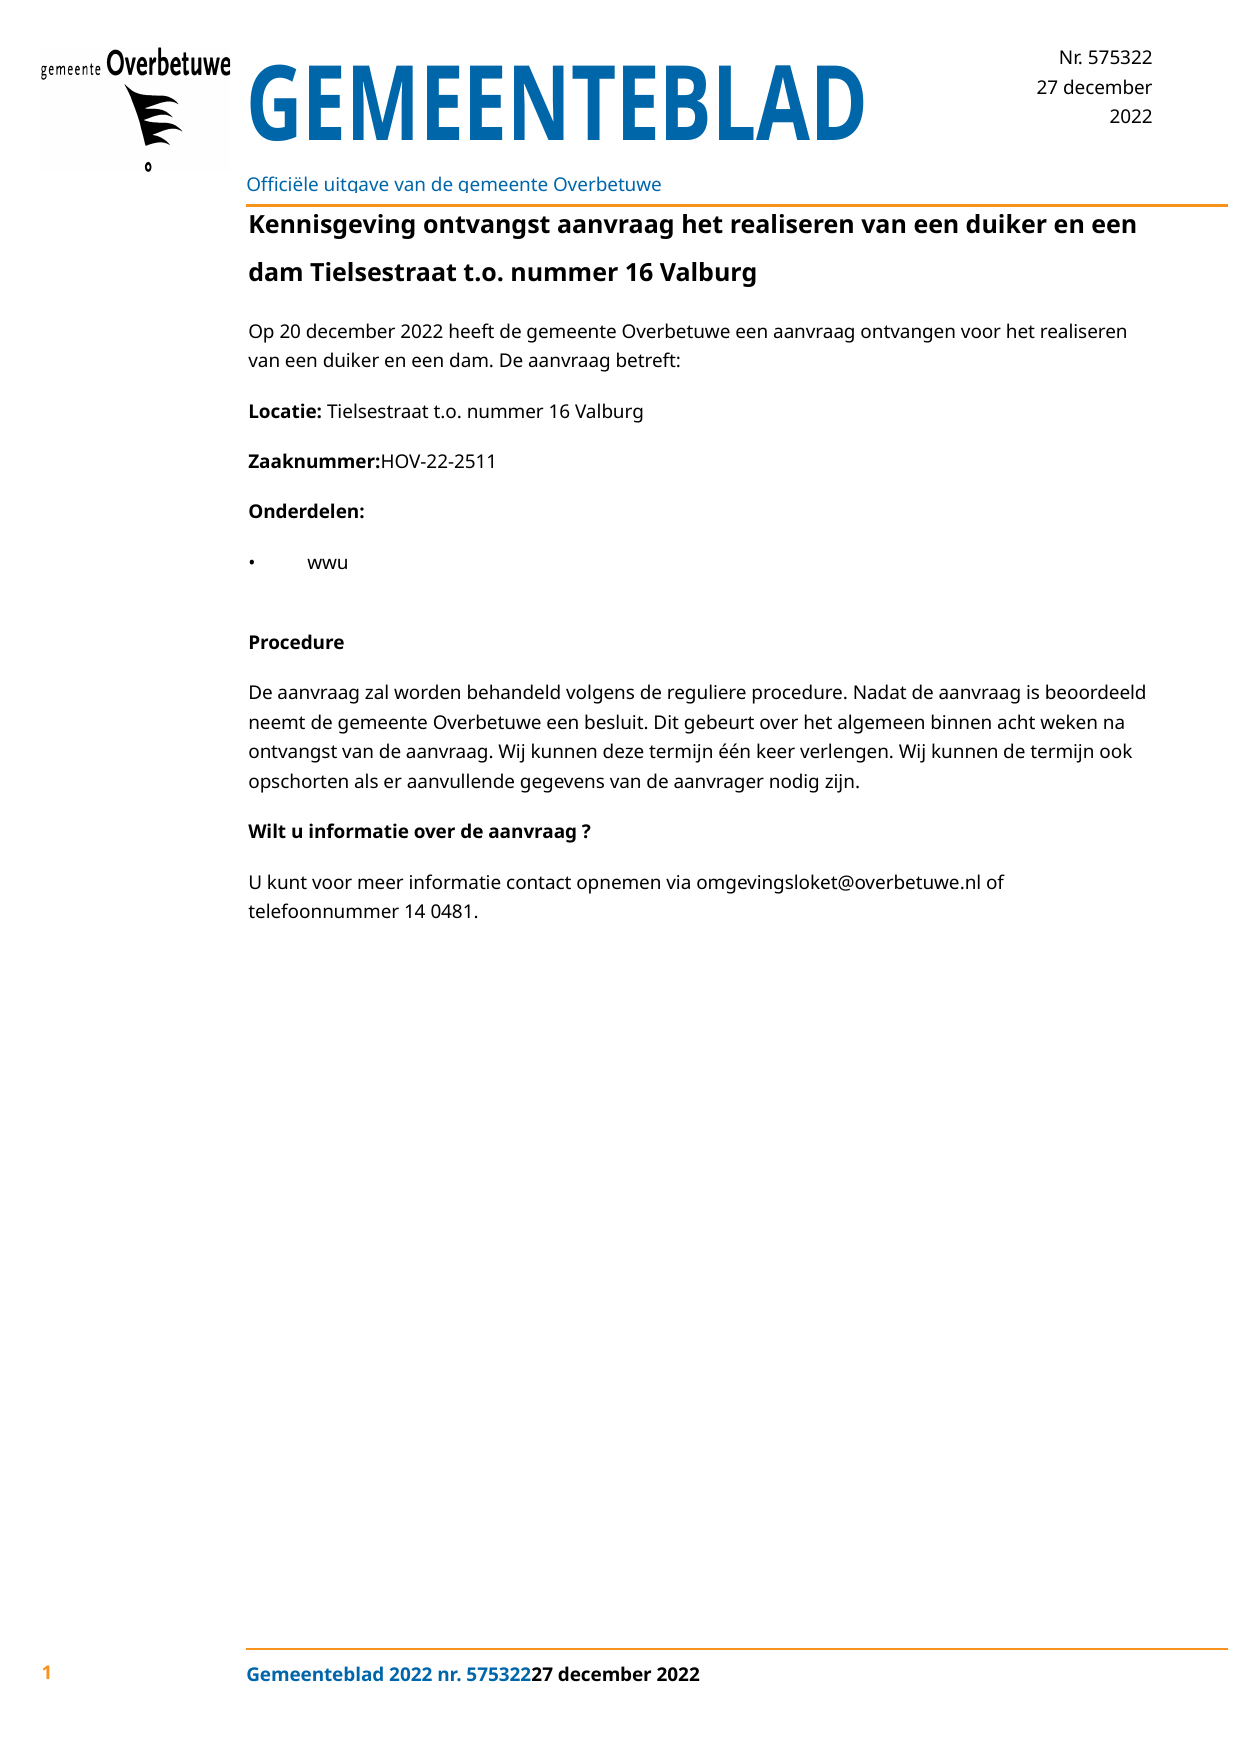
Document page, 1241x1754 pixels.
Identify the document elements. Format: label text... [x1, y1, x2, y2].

text Procedure [248, 629, 1152, 655]
text Onderdelen: [248, 499, 1152, 524]
text Locatie: Tielsestraat t.o. nummer 16 Valburg [248, 398, 1152, 424]
text Op 20 december 2022 heeft de gemeente Overbetuwe een aanvraag ontvangen voor het realiseren van een duiker en een dam. De aanvraag betreft: [248, 318, 1152, 373]
picture [41, 47, 231, 172]
text U kunt voor meer informatie contact opnemen via omgevingsloket@overbetuwe.nl of telefoonnummer 14 0481. [248, 869, 1152, 924]
text Kennisgeving ontvangst aanvraag het realiseren van een duiker en een dam Tielsestraat t.o. nummer 16 Valburg [248, 207, 1152, 288]
text Zaaknummer:HOV-22-2511 [248, 448, 1152, 474]
text Wilt u informatie over de aanvraag ? [248, 819, 1152, 844]
list wwu [248, 549, 1152, 575]
text De aanvraag zal worden behandeld volgens de reguliere procedure. Nadat de aanvraag is beoordeeld neemt de gemeente Overbetuwe een besluit. Dit gebeurt over het algemeen binnen acht weken na ontvangst van de aanvraag. Wij kunnen deze termijn één keer verlengen. Wij kunnen de termijn ook opschorten als er aanvullende gegevens van de aanvrager nodig zijn. [248, 679, 1152, 794]
